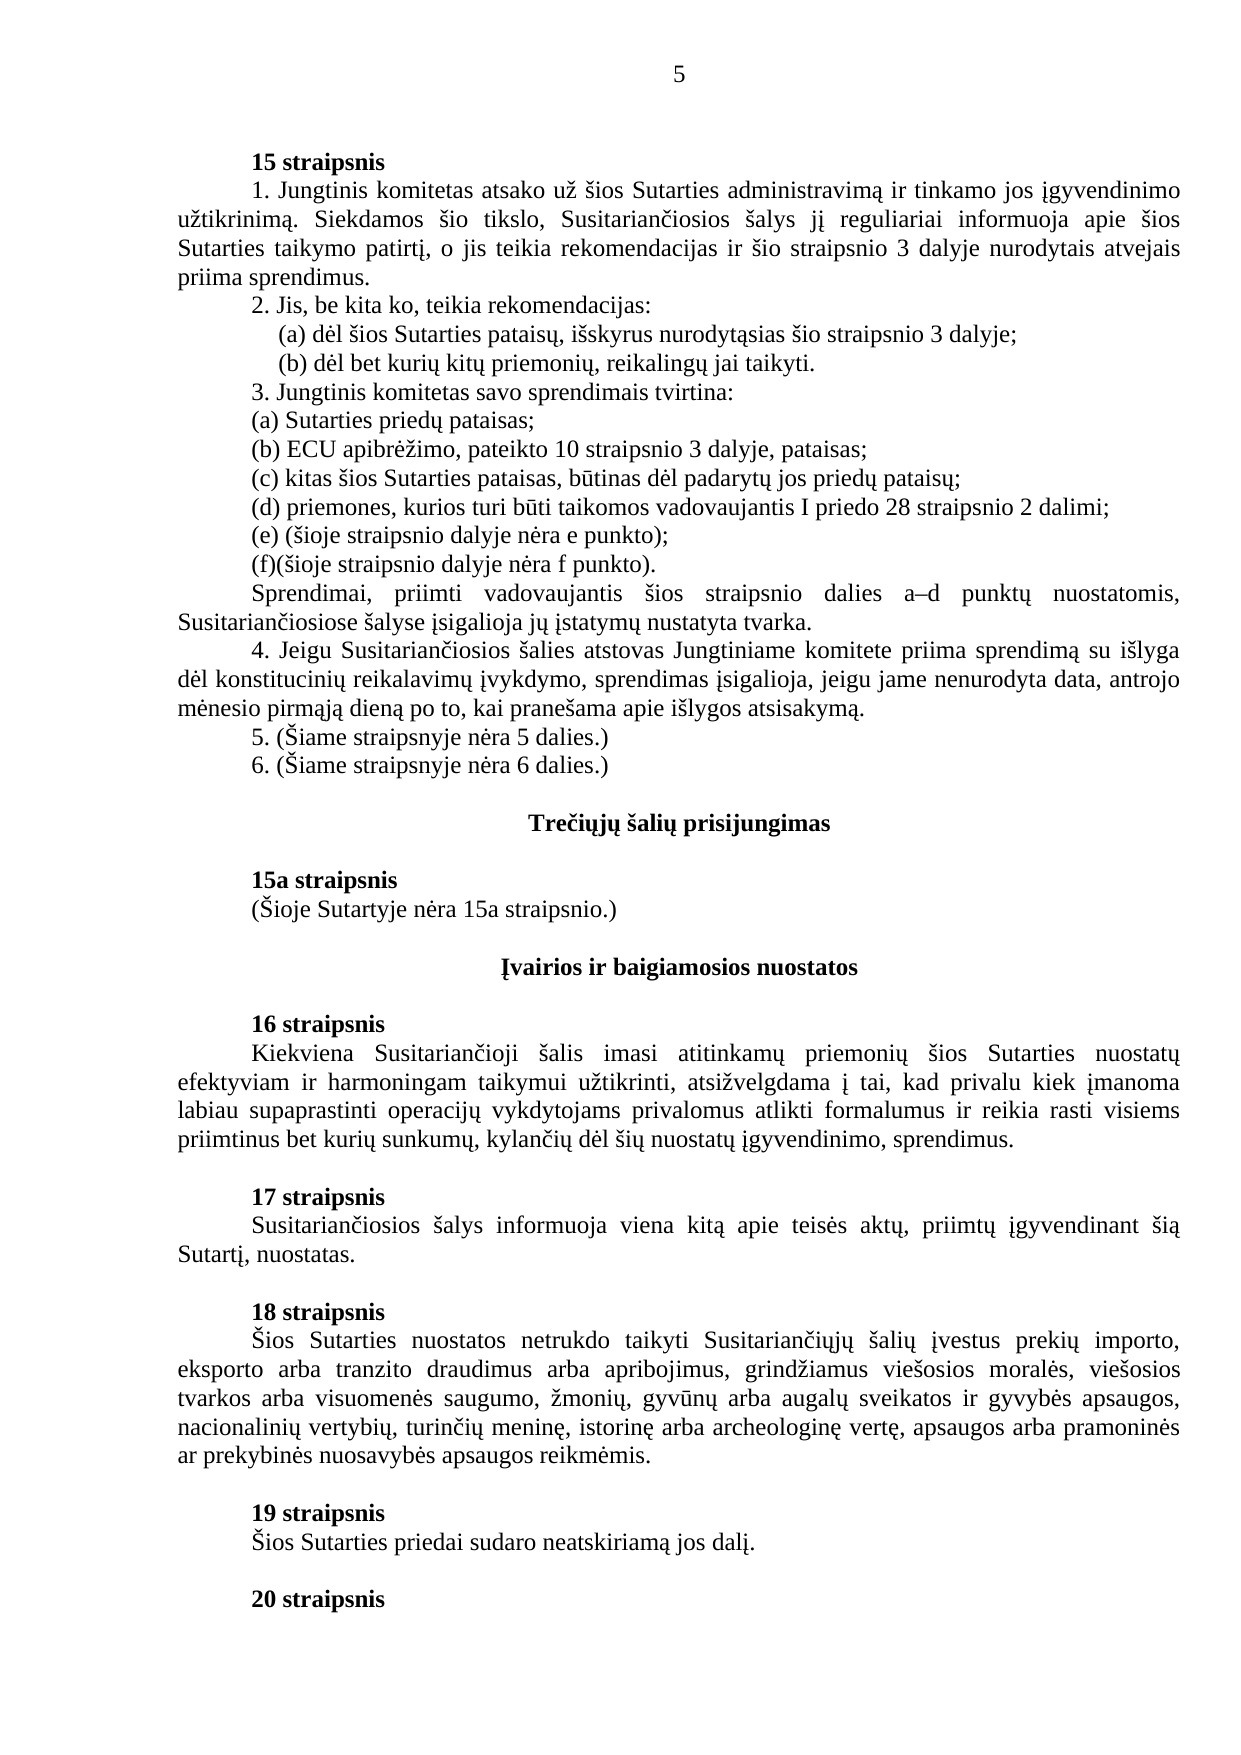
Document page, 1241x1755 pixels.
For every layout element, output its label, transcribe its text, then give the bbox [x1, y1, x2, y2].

text (a) dėl šios Sutarties pataisų, išskyrus nurodytąsias šio straipsnio 3 dalyje; [278, 319, 1181, 348]
text (e) (šioje straipsnio dalyje nėra e punkto); [177, 521, 1181, 549]
text 16 straipsnis [177, 1009, 1181, 1038]
text 6. (Šiame straipsnyje nėra 6 dalies.) [177, 751, 1181, 779]
text 17 straipsnis [177, 1182, 1181, 1211]
text (b) dėl bet kurių kitų priemonių, reikalingų jai taikyti. [278, 348, 1181, 377]
text (a) Sutarties priedų pataisas; [177, 406, 1181, 434]
text (c) kitas šios Sutarties pataisas, būtinas dėl padarytų jos priedų pataisų; [177, 463, 1181, 492]
text 19 straipsnis [177, 1498, 1181, 1527]
text 18 straipsnis [177, 1297, 1181, 1326]
text Trečiųjų šalių prisijungimas [177, 808, 1181, 837]
text Susitariančiosios šalys informuoja viena kitą apie teisės aktų, priimtų įgyvendinant šią Sutartį, nuostatas. [177, 1211, 1181, 1268]
text (b) ECU apibrėžimo, pateikto 10 straipsnio 3 dalyje, pataisas; [177, 434, 1181, 463]
text 15 straipsnis [177, 147, 1181, 176]
text 4. Jeigu Susitariančiosios šalies atstovas Jungtiniame komitete priima sprendimą su išlyga dėl konstitucinių reikalavimų įvykdymo, sprendimas įsigalioja, jeigu jame nenurodyta data, antrojo mėnesio pirmąją dieną po to, kai pranešama apie išlygos atsisakymą. [177, 636, 1181, 722]
text 15a straipsnis [177, 866, 1181, 894]
text 5. (Šiame straipsnyje nėra 5 dalies.) [177, 722, 1181, 751]
text 20 straipsnis [177, 1584, 1181, 1613]
text (Šioje Sutartyje nėra 15a straipsnio.) [177, 894, 1181, 923]
text 1. Jungtinis komitetas atsako už šios Sutarties administravimą ir tinkamo jos įgyvendinimo užtikrinimą. Siekdamos šio tikslo, Susitariančiosios šalys jį reguliariai informuoja apie šios Sutarties taikymo patirtį, o jis teikia rekomendacijas ir šio straipsnio 3 dalyje nurodytais atvejais priima sprendimus. [177, 176, 1181, 291]
text Šios Sutarties nuostatos netrukdo taikyti Susitariančiųjų šalių įvestus prekių importo, eksporto arba tranzito draudimus arba apribojimus, grindžiamus viešosios moralės, viešosios tvarkos arba visuomenės saugumo, žmonių, gyvūnų arba augalų sveikatos ir gyvybės apsaugos, nacionalinių vertybių, turinčių meninę, istorinę arba archeologinę vertę, apsaugos arba pramoninės ar prekybinės nuosavybės apsaugos reikmėmis. [177, 1326, 1181, 1469]
text 2. Jis, be kita ko, teikia rekomendacijas: [177, 291, 1181, 319]
text Sprendimai, priimti vadovaujantis šios straipsnio dalies a–d punktų nuostatomis, Susitariančiosiose šalyse įsigalioja jų įstatymų nustatyta tvarka. [177, 578, 1181, 636]
text 3. Jungtinis komitetas savo sprendimais tvirtina: [177, 377, 1181, 406]
text Kiekviena Susitariančioji šalis imasi atitinkamų priemonių šios Sutarties nuostatų efektyviam ir harmoningam taikymui užtikrinti, atsižvelgdama į tai, kad privalu kiek įmanoma labiau supaprastinti operacijų vykdytojams privalomus atlikti formalumus ir reikia rasti visiems priimtinus bet kurių sunkumų, kylančių dėl šių nuostatų įgyvendinimo, sprendimus. [177, 1038, 1181, 1153]
text (f)(šioje straipsnio dalyje nėra f punkto). [177, 549, 1181, 578]
text Įvairios ir baigiamosios nuostatos [177, 952, 1181, 981]
text Šios Sutarties priedai sudaro neatskiriamą jos dalį. [177, 1527, 1181, 1556]
text (d) priemones, kurios turi būti taikomos vadovaujantis I priedo 28 straipsnio 2 dalimi; [177, 492, 1181, 521]
